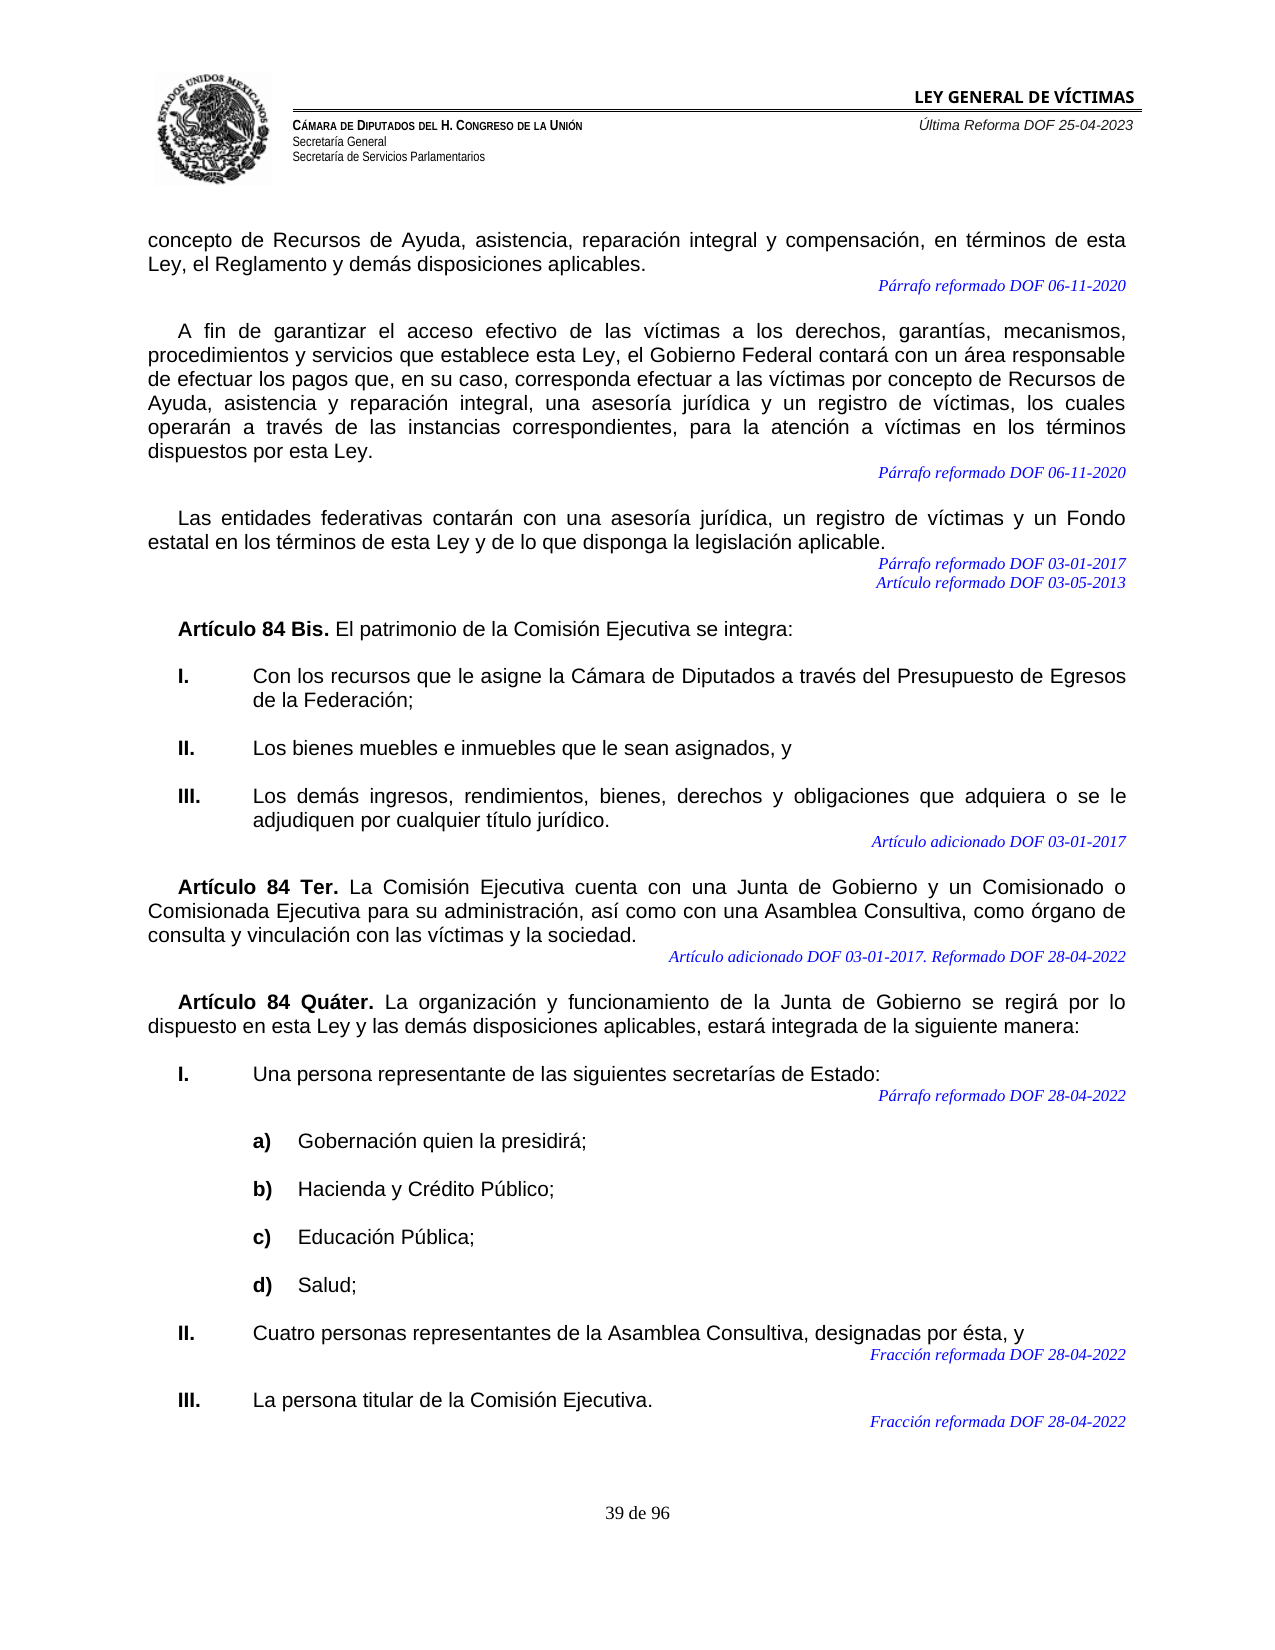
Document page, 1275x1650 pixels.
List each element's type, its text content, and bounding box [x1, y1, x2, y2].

text Fracción reformada DOF 28-04-2022 [148, 1345, 1127, 1364]
text I. Con los recursos que le asigne la Cámara de Diputados a través del Presupuesto de Egresos de la Federación; [178, 664, 1127, 712]
text I. Una persona representante de las siguientes secretarías de Estado: [178, 1062, 1127, 1086]
text II. Los bienes muebles e inmuebles que le sean asignados, y [178, 736, 1127, 760]
text Artículo adicionado DOF 03-01-2017 [148, 832, 1127, 851]
text b) Hacienda y Crédito Público; [253, 1177, 1127, 1201]
text III. Los demás ingresos, rendimientos, bienes, derechos y obligaciones que adquiera o se le adjudiquen por cualquier título jurídico. [178, 784, 1127, 832]
text III. La persona titular de la Comisión Ejecutiva. [178, 1388, 1127, 1412]
text Artículo reformado DOF 03-05-2013 [148, 573, 1127, 592]
text Fracción reformada DOF 28-04-2022 [148, 1412, 1127, 1431]
text a) Gobernación quien la presidirá; [253, 1129, 1127, 1153]
text Artículo 84 Bis. El patrimonio de la Comisión Ejecutiva se integra: [148, 616, 1127, 640]
text Artículo 84 Quáter. La organización y funcionamiento de la Junta de Gobierno se regirá por lo dispuesto en esta Ley y las demás disposiciones aplicables, estará integrada de la siguiente manera: [148, 990, 1127, 1038]
text Artículo adicionado DOF 03-01-2017. Reformado DOF 28-04-2022 [148, 947, 1127, 966]
text Párrafo reformado DOF 28-04-2022 [148, 1086, 1127, 1105]
text d) Salud; [253, 1273, 1127, 1297]
text Párrafo reformado DOF 06-11-2020 [148, 463, 1127, 482]
text c) Educación Pública; [253, 1225, 1127, 1249]
text II. Cuatro personas representantes de la Asamblea Consultiva, designadas por ésta, y [178, 1321, 1127, 1345]
text A fin de garantizar el acceso efectivo de las víctimas a los derechos, garantías, mecanismos, procedimientos y servicios que establece esta Ley, el Gobierno Federal contará con un área responsable de efectuar los pagos que, en su caso, corresponda efectuar a las víctimas por concepto de Recursos de Ayuda, asistencia y reparación integral, una asesoría jurídica y un registro de víctimas, los cuales operarán a través de las instancias correspondientes, para la atención a víctimas en los términos dispuestos por esta Ley. [148, 319, 1127, 463]
text concepto de Recursos de Ayuda, asistencia, reparación integral y compensación, en términos de esta Ley, el Reglamento y demás disposiciones aplicables. [148, 228, 1127, 276]
text Artículo 84 Ter. La Comisión Ejecutiva cuenta con una Junta de Gobierno y un Comisionado o Comisionada Ejecutiva para su administración, así como con una Asamblea Consultiva, como órgano de consulta y vinculación con las víctimas y la sociedad. [148, 875, 1127, 947]
text Párrafo reformado DOF 03-01-2017 [148, 554, 1127, 573]
text Párrafo reformado DOF 06-11-2020 [148, 276, 1127, 295]
text Las entidades federativas contarán con una asesoría jurídica, un registro de víctimas y un Fondo estatal en los términos de esta Ley y de lo que disponga la legislación aplicable. [148, 506, 1127, 554]
